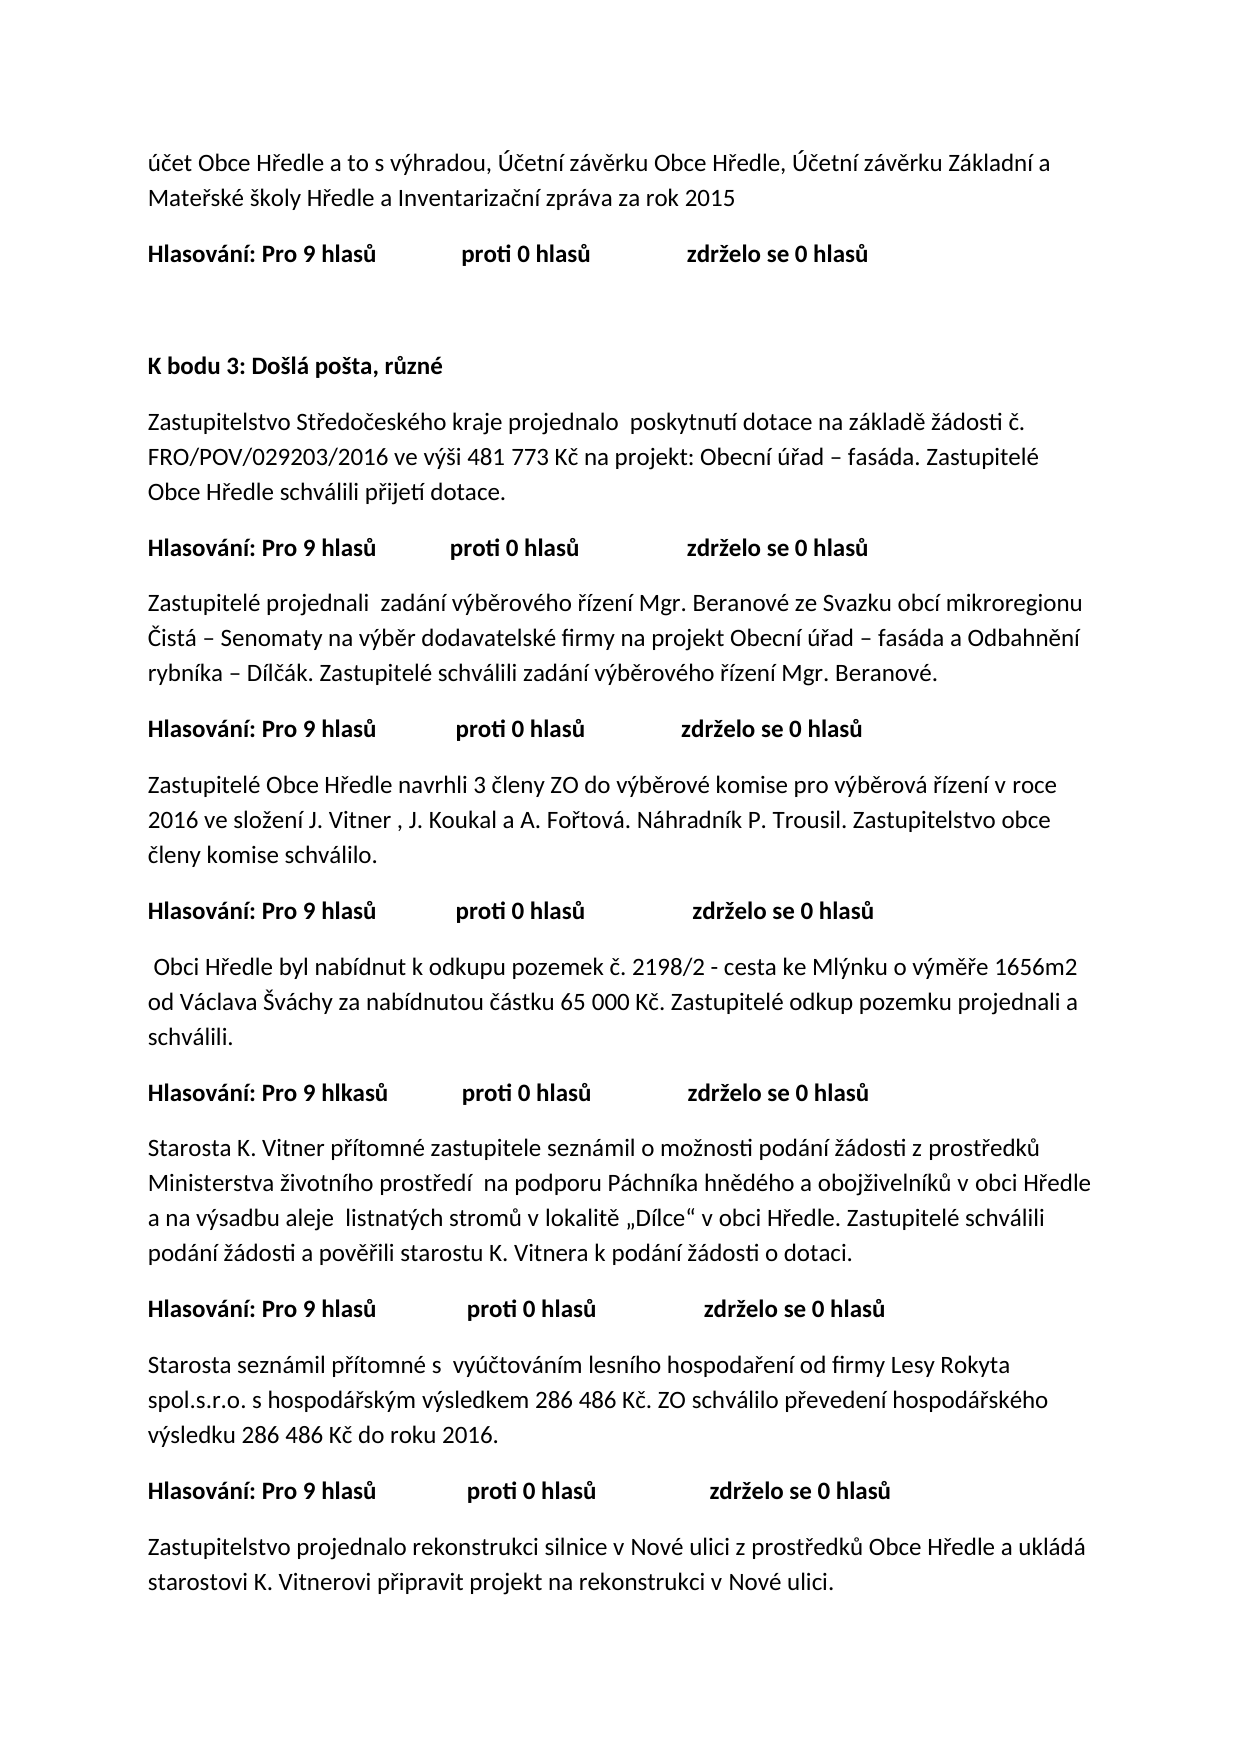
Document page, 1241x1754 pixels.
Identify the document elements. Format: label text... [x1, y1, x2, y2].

text Hlasování: Pro 9 hlasů proti 0 hlasů zdrželo se 0 hlasů [148, 895, 1093, 926]
text Hlasování: Pro 9 hlasů proti 0 hlasů zdrželo se 0 hlasů [148, 1475, 1093, 1506]
text Hlasování: Pro 9 hlasů proti 0 hlasů zdrželo se 0 hlasů [148, 1293, 1093, 1324]
text Hlasování: Pro 9 hlkasů proti 0 hlasů zdrželo se 0 hlasů [148, 1077, 1093, 1107]
text Hlasování: Pro 9 hlasů proti 0 hlasů zdrželo se 0 hlasů [148, 532, 1093, 562]
text Hlasování: Pro 9 hlasů proti 0 hlasů zdrželo se 0 hlasů [148, 238, 1093, 269]
text Starosta K. Vitner přítomné zastupitele seznámil o možnosti podání žádosti z prostředků Ministerstva životního prostředí na podporu Páchníka hnědého a obojživelníků v obci Hředle a na výsadbu aleje listnatých stromů v lokalitě „Dílce“ v obci Hředle. Zastupitelé schválili podání žádosti a pověřili starostu K. Vitnera k podání žádosti o dotaci. [148, 1133, 1093, 1268]
text Zastupitelé Obce Hředle navrhli 3 členy ZO do výběrové komise pro výběrová řízení v roce 2016 ve složení J. Vitner , J. Koukal a A. Fořtová. Náhradník P. Trousil. Zastupitelstvo obce členy komise schválilo. [148, 769, 1093, 870]
text Zastupitelstvo projednalo rekonstrukci silnice v Nové ulici z prostředků Obce Hředle a ukládá starostovi K. Vitnerovi připravit projekt na rekonstrukci v Nové ulici. [148, 1531, 1093, 1596]
text Hlasování: Pro 9 hlasů proti 0 hlasů zdrželo se 0 hlasů [148, 713, 1093, 744]
text Starosta seznámil přítomné s vyúčtováním lesního hospodaření od firmy Lesy Rokyta spol.s.r.o. s hospodářským výsledkem 286 486 Kč. ZO schválilo převedení hospodářského výsledku 286 486 Kč do roku 2016. [148, 1349, 1093, 1450]
text účet Obce Hředle a to s výhradou, Účetní závěrku Obce Hředle, Účetní závěrku Základní a Mateřské školy Hředle a Inventarizační zpráva za rok 2015 [148, 148, 1093, 213]
text Zastupitelstvo Středočeského kraje projednalo poskytnutí dotace na základě žádosti č. FRO/POV/029203/2016 ve výši 481 773 Kč na projekt: Obecní úřad – fasáda. Zastupitelé Obce Hředle schválili přijetí dotace. [148, 406, 1093, 506]
text K bodu 3: Došlá pošta, různé [148, 350, 1093, 381]
text Obci Hředle byl nabídnut k odkupu pozemek č. 2198/2 - cesta ke Mlýnku o výměře 1656m2 od Václava Šváchy za nabídnutou částku 65 000 Kč. Zastupitelé odkup pozemku projednali a schválili. [148, 951, 1093, 1051]
text Zastupitelé projednali zadání výběrového řízení Mgr. Beranové ze Svazku obcí mikroregionu Čistá – Senomaty na výběr dodavatelské firmy na projekt Obecní úřad – fasáda a Odbahnění rybníka – Dílčák. Zastupitelé schválili zadání výběrového řízení Mgr. Beranové. [148, 588, 1093, 688]
